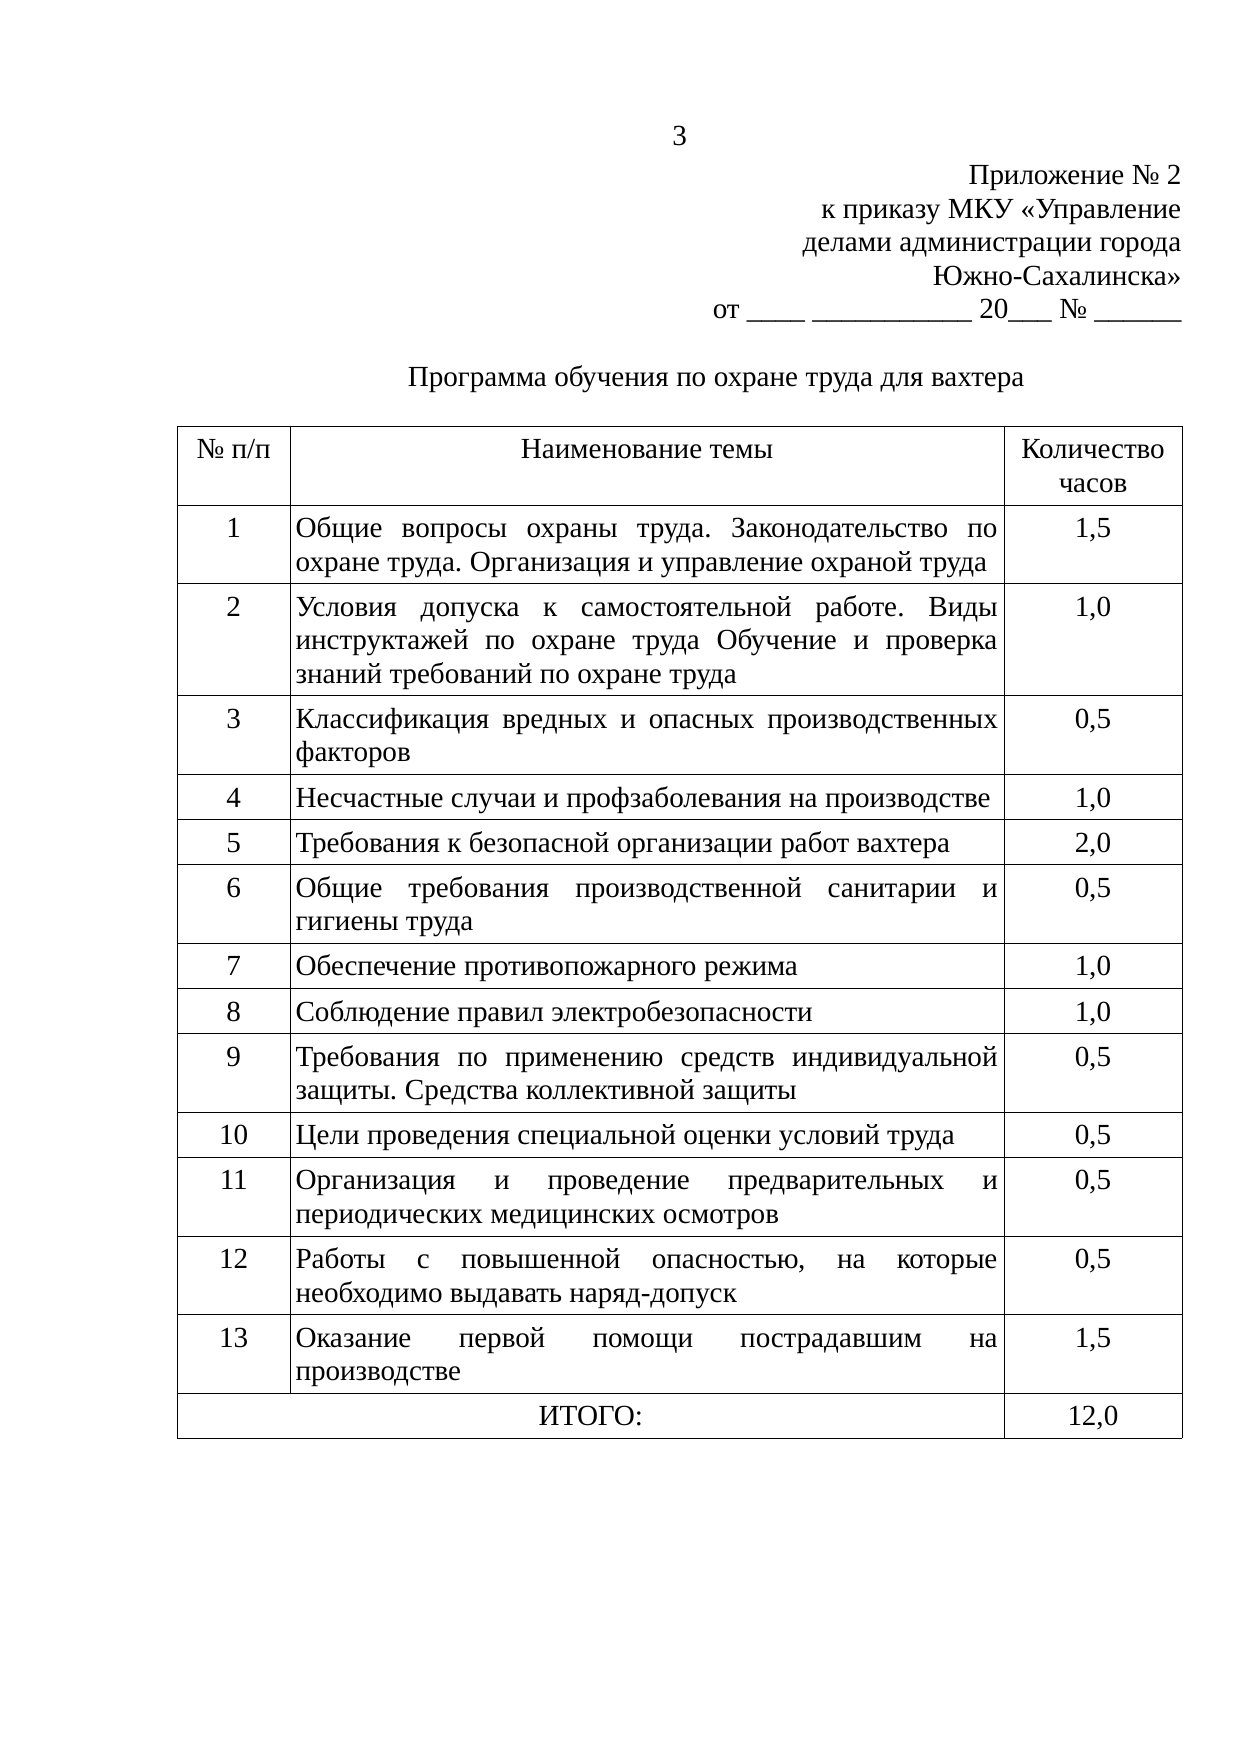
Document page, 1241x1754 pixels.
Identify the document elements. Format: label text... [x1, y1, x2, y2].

table_cell 2,0 [1005, 820, 1182, 864]
table_cell 0,5 [1005, 865, 1182, 943]
table_cell 0,5 [1005, 696, 1182, 774]
table_cell 1 [178, 506, 290, 583]
table_cell Требования по применению средств индивидуальной защиты. Средства коллективной защиты [291, 1034, 1004, 1112]
table_cell Организация и проведение предварительных и периодических медицинских осмотров [291, 1158, 1004, 1236]
table_cell Несчастные случаи и профзаболевания на производстве [291, 775, 1004, 819]
table_header Количество часов [1005, 427, 1182, 504]
table_cell Соблюдение правил электробезопасности [291, 989, 1004, 1033]
table_cell 0,5 [1005, 1158, 1182, 1236]
table_cell Условия допуска к самостоятельной работе. Виды инструктажей по охране труда Обучение и проверка знаний требований по охране труда [291, 584, 1004, 695]
text от ____ ___________ 20___ № ______ [177, 292, 1181, 325]
table_cell 3 [178, 696, 290, 774]
table_cell 1,0 [1005, 775, 1182, 819]
text делами администрации города [177, 225, 1181, 258]
table_cell 1,0 [1005, 989, 1182, 1033]
table_cell 0,5 [1005, 1237, 1182, 1314]
text Программа обучения по охране труда для вахтера [177, 359, 1181, 392]
table_cell 4 [178, 775, 290, 819]
table_cell 1,5 [1005, 506, 1182, 583]
text Приложение № 2 [177, 158, 1181, 191]
text к приказу МКУ «Управление [177, 191, 1181, 225]
table_cell Требования к безопасной организации работ вахтера [291, 820, 1004, 864]
table_cell 6 [178, 865, 290, 943]
table_cell ИТОГО: [178, 1394, 1004, 1438]
table_cell Общие вопросы охраны труда. Законодательство по охране труда. Организация и управление охраной труда [291, 506, 1004, 583]
text Южно-Сахалинска» [177, 258, 1181, 292]
table_cell 11 [178, 1158, 290, 1236]
table_cell Обеспечение противопожарного режима [291, 944, 1004, 988]
table_cell 1,0 [1005, 944, 1182, 988]
table_cell 8 [178, 989, 290, 1033]
table_cell 12,0 [1005, 1394, 1182, 1438]
table_cell 10 [178, 1113, 290, 1157]
table_cell Оказание первой помощи пострадавшим на производстве [291, 1315, 1004, 1393]
table_cell 9 [178, 1034, 290, 1112]
table_cell 1,5 [1005, 1315, 1182, 1393]
table_header № п/п [178, 427, 290, 504]
table_cell Классификация вредных и опасных производственных факторов [291, 696, 1004, 774]
table_cell Общие требования производственной санитарии и гигиены труда [291, 865, 1004, 943]
table_cell 5 [178, 820, 290, 864]
table_cell Работы с повышенной опасностью, на которые необходимо выдавать наряд-допуск [291, 1237, 1004, 1314]
table_cell 7 [178, 944, 290, 988]
table_cell 0,5 [1005, 1034, 1182, 1112]
table_cell 2 [178, 584, 290, 695]
table_cell 0,5 [1005, 1113, 1182, 1157]
table_cell 1,0 [1005, 584, 1182, 695]
table_cell 12 [178, 1237, 290, 1314]
table_cell 13 [178, 1315, 290, 1393]
table_cell Цели проведения специальной оценки условий труда [291, 1113, 1004, 1157]
table_header Наименование темы [291, 427, 1004, 504]
